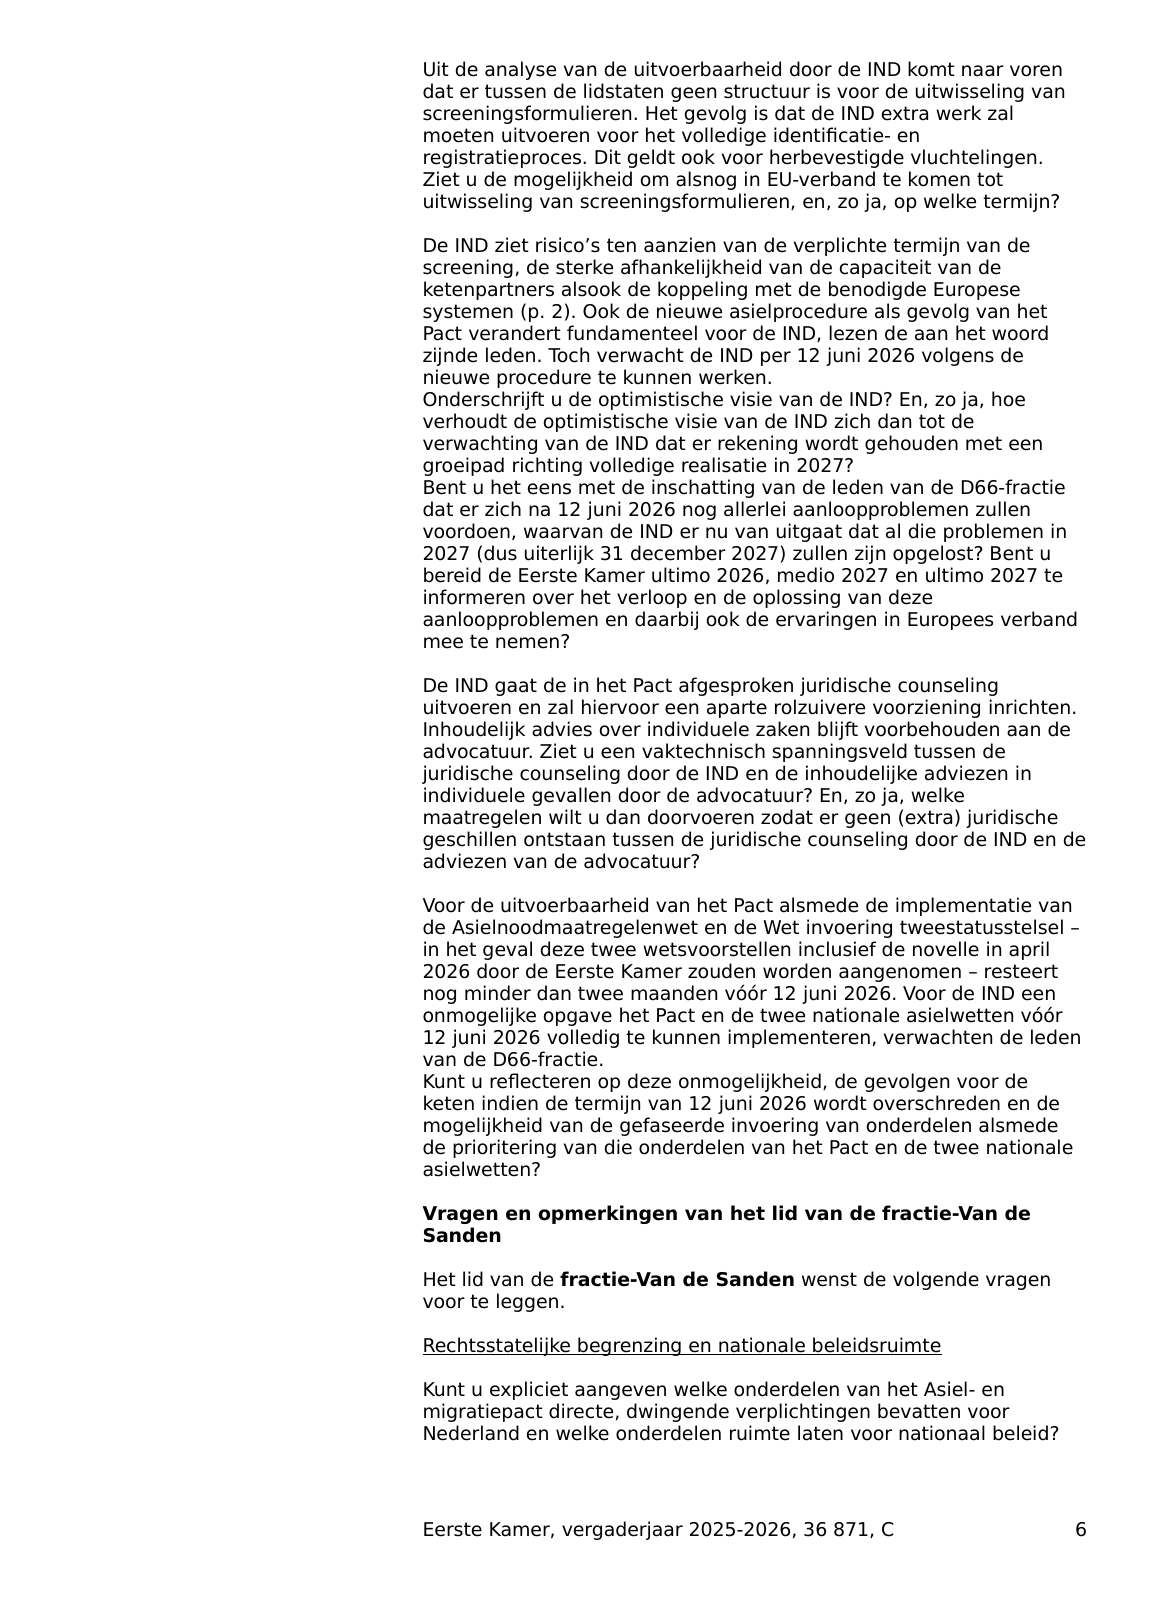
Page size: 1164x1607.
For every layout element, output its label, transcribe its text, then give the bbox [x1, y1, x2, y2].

text De IND ziet risico’s ten aanzien van de verplichte termijn van de screening, de sterke afhankelijkheid van de capaciteit van de ketenpartners alsook de koppeling met de benodigde Europese systemen (p. 2). Ook de nieuwe asielprocedure als gevolg van het Pact verandert fundamenteel voor de IND, lezen de aan het woord zijnde leden. Toch verwacht de IND per 12 juni 2026 volgens de nieuwe procedure te kunnen werken. [422, 235, 1087, 389]
text Kunt u reflecteren op deze onmogelijkheid, de gevolgen voor de keten indien de termijn van 12 juni 2026 wordt overschreden en de mogelijkheid van de gefaseerde invoering van onderdelen alsmede de prioritering van die onderdelen van het Pact en de twee nationale asielwetten? [422, 1071, 1087, 1181]
text De IND gaat de in het Pact afgesproken juridische counseling uitvoeren en zal hiervoor een aparte rolzuivere voorziening inrichten. Inhoudelijk advies over individuele zaken blijft voorbehouden aan de advocatuur. Ziet u een vaktechnisch spanningsveld tussen de juridische counseling door de IND en de inhoudelijke adviezen in individuele gevallen door de advocatuur? En, zo ja, welke maatregelen wilt u dan doorvoeren zodat er geen (extra) juridische geschillen ontstaan tussen de juridische counseling door de IND en de adviezen van de advocatuur? [422, 675, 1087, 873]
subtitle Rechtsstatelijke begrenzing en nationale beleidsruimte [422, 1335, 1087, 1357]
text Voor de uitvoerbaarheid van het Pact alsmede de implementatie van de Asielnoodmaatregelenwet en de Wet invoering tweestatusstelsel – in het geval deze twee wetsvoorstellen inclusief de novelle in april 2026 door de Eerste Kamer zouden worden aangenomen – resteert nog minder dan twee maanden vóór 12 juni 2026. Voor de IND een onmogelijke opgave het Pact en de twee nationale asielwetten vóór 12 juni 2026 volledig te kunnen implementeren, verwachten de leden van de D66-fractie. [422, 895, 1087, 1071]
text Het lid van de fractie-Van de Sanden wenst de volgende vragen voor te leggen. [422, 1269, 1087, 1313]
text Uit de analyse van de uitvoerbaarheid door de IND komt naar voren dat er tussen de lidstaten geen structuur is voor de uitwisseling van screeningsformulieren. Het gevolg is dat de IND extra werk zal moeten uitvoeren voor het volledige identificatie- en registratieproces. Dit geldt ook voor herbevestigde vluchtelingen. Ziet u de mogelijkheid om alsnog in EU-verband te komen tot uitwisseling van screeningsformulieren, en, zo ja, op welke termijn? [422, 59, 1087, 213]
text Bent u het eens met de inschatting van de leden van de D66-fractie dat er zich na 12 juni 2026 nog allerlei aanloopproblemen zullen voordoen, waarvan de IND er nu van uitgaat dat al die problemen in 2027 (dus uiterlijk 31 december 2027) zullen zijn opgelost? Bent u bereid de Eerste Kamer ultimo 2026, medio 2027 en ultimo 2027 te informeren over het verloop en de oplossing van deze aanloopproblemen en daarbij ook de ervaringen in Europees verband mee te nemen? [422, 477, 1087, 653]
subtitle Vragen en opmerkingen van het lid van de fractie-Van de Sanden [422, 1203, 1087, 1247]
text Kunt u expliciet aangeven welke onderdelen van het Asiel- en migratiepact directe, dwingende verplichtingen bevatten voor Nederland en welke onderdelen ruimte laten voor nationaal beleid? [422, 1379, 1087, 1445]
text Onderschrijft u de optimistische visie van de IND? En, zo ja, hoe verhoudt de optimistische visie van de IND zich dan tot de verwachting van de IND dat er rekening wordt gehouden met een groeipad richting volledige realisatie in 2027? [422, 389, 1087, 477]
